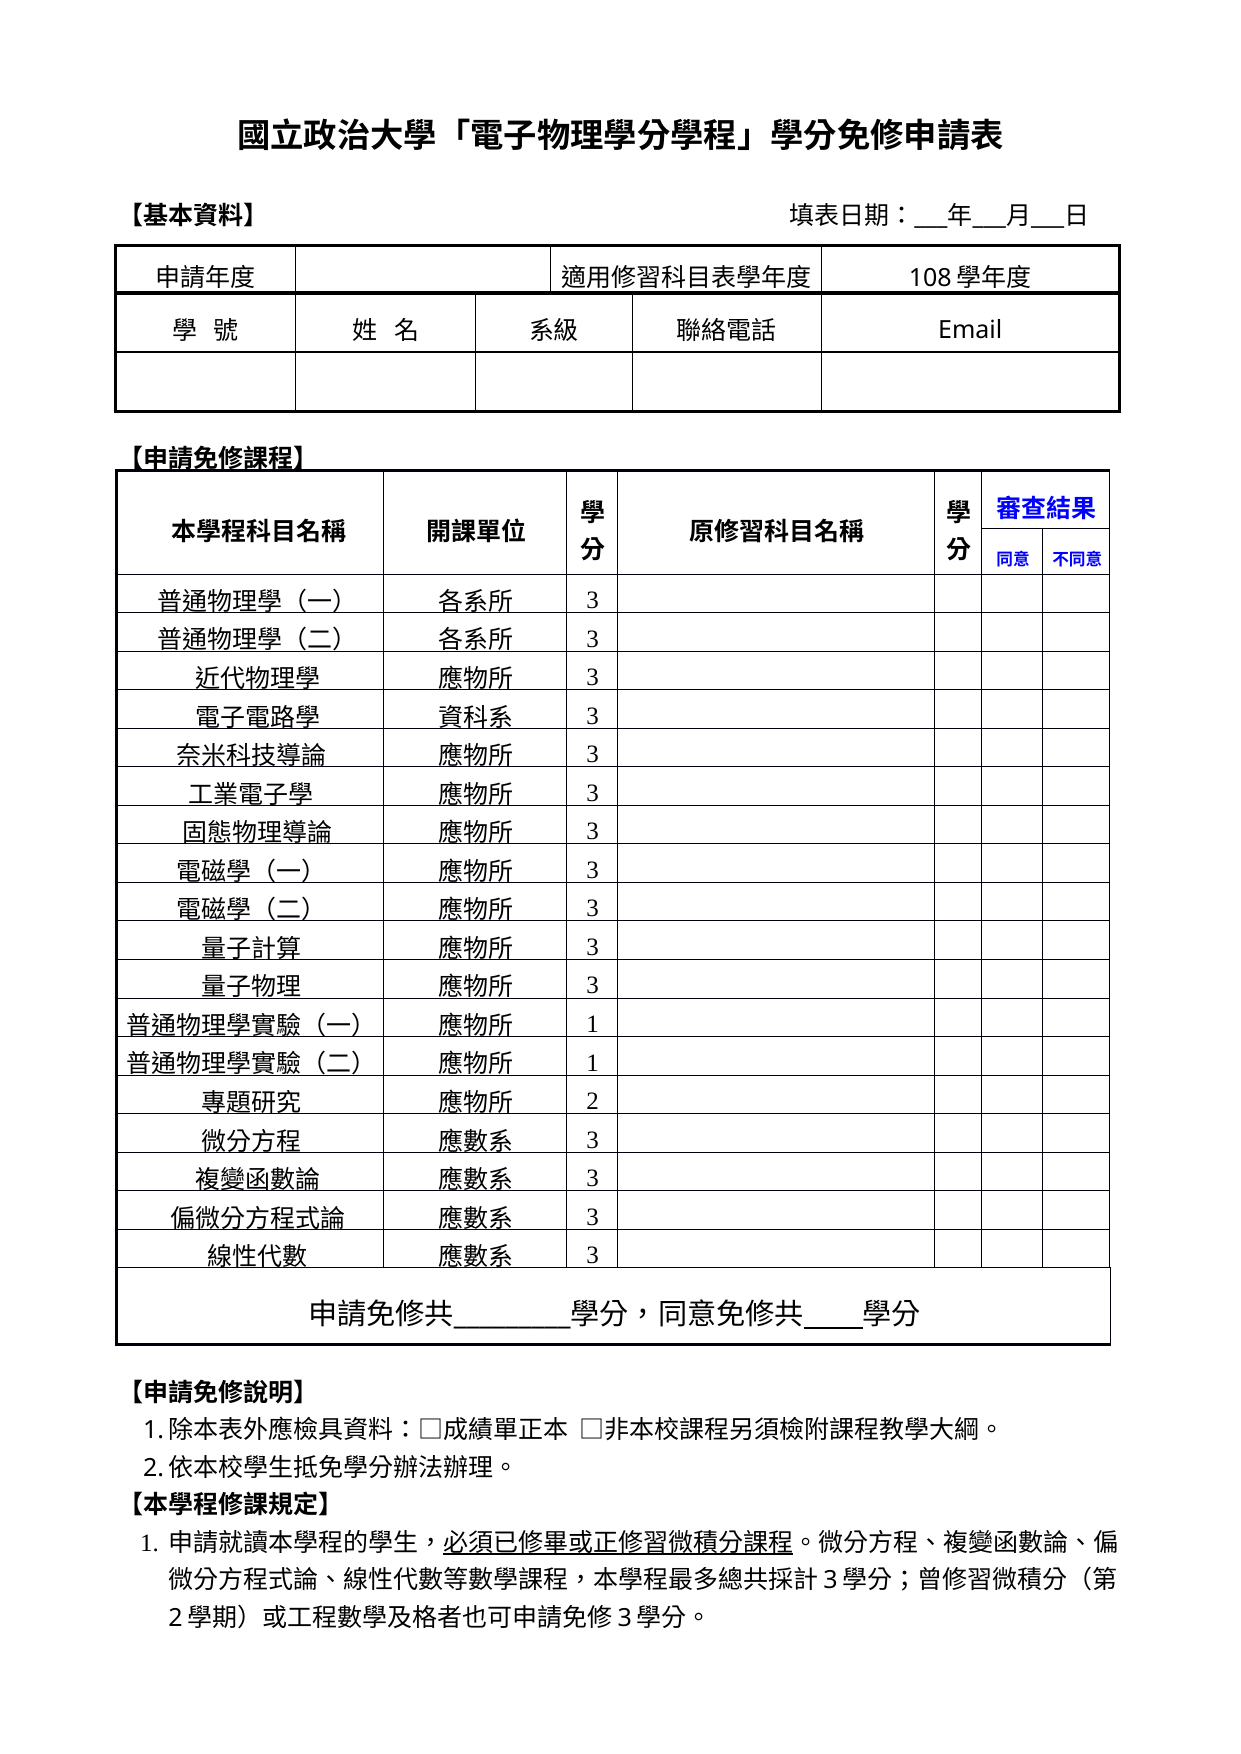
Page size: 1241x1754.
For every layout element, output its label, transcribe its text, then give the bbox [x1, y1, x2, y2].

table_cell 普通物理學實驗（二） [118, 1037, 383, 1074]
table_cell 應物所 [384, 1076, 566, 1113]
table_header [296, 247, 550, 291]
table_cell [982, 921, 1042, 959]
table_cell 應數系 [384, 1114, 566, 1152]
table_cell 應物所 [384, 767, 566, 805]
table_cell 3 [567, 613, 617, 651]
table_cell [822, 353, 1118, 410]
table_cell 應物所 [384, 729, 566, 766]
table_cell [1043, 613, 1109, 651]
table_cell [618, 767, 934, 805]
table_header 學 分 [935, 472, 981, 573]
table_cell 1 [567, 999, 617, 1036]
table_cell [935, 883, 981, 920]
table_cell 3 [567, 844, 617, 882]
table_cell 申請免修共_________學分，同意免修共 學分 [118, 1268, 1110, 1343]
table_cell 應物所 [384, 806, 566, 843]
table_cell [1043, 690, 1109, 728]
table_cell [982, 652, 1042, 689]
table_cell 普通物理學（一） [118, 575, 383, 612]
table_cell 普通物理學（二） [118, 613, 383, 651]
table_cell 聯絡電話 [633, 295, 821, 351]
table_header 審查結果 [982, 472, 1109, 528]
table_cell [1043, 883, 1109, 920]
table_cell 電磁學（二） [118, 883, 383, 920]
table_cell 1 [567, 1037, 617, 1074]
table_cell 奈米科技導論 [118, 729, 383, 766]
table_header 申請年度 [117, 247, 295, 291]
table_cell 應物所 [384, 883, 566, 920]
table_cell 應物所 [384, 652, 566, 689]
table_cell [1043, 1230, 1109, 1267]
table_cell [982, 1076, 1042, 1113]
table_cell [935, 844, 981, 882]
text 【申請免修課程】 [118, 432, 1122, 469]
table_cell 應物所 [384, 1037, 566, 1074]
table_cell [935, 767, 981, 805]
table_cell 3 [567, 806, 617, 843]
table_cell 3 [567, 921, 617, 959]
text 【申請免修說明】 [118, 1365, 1122, 1403]
table_cell [982, 1037, 1042, 1074]
table_cell [618, 613, 934, 651]
table_cell 學 號 [117, 295, 295, 351]
table_cell [1043, 1037, 1109, 1074]
table_cell [935, 652, 981, 689]
table_cell [1043, 729, 1109, 766]
table_header 108學年度 [822, 247, 1118, 291]
table_cell [1043, 844, 1109, 882]
table_cell [982, 960, 1042, 997]
table_cell [982, 613, 1042, 651]
table_cell [618, 1076, 934, 1113]
table_cell [1043, 652, 1109, 689]
table_cell [982, 767, 1042, 805]
table_cell [935, 1153, 981, 1190]
table_cell [1043, 767, 1109, 805]
table_cell 3 [567, 883, 617, 920]
table_header 適用修習科目表學年度 [551, 247, 821, 291]
table_cell [982, 883, 1042, 920]
table_cell 系級 [476, 295, 632, 351]
table_cell 姓 名 [296, 295, 475, 351]
table_cell [618, 690, 934, 728]
table_cell [618, 575, 934, 612]
table_cell [935, 1114, 981, 1152]
table_cell 普通物理學實驗（一） [118, 999, 383, 1036]
table_cell 3 [567, 1114, 617, 1152]
table_cell 複變函數論 [118, 1153, 383, 1190]
table_cell [935, 729, 981, 766]
table_cell [618, 806, 934, 843]
table_cell [1043, 960, 1109, 997]
table_cell [935, 960, 981, 997]
table_header 開課單位 [384, 472, 566, 573]
table_cell 專題研究 [118, 1076, 383, 1113]
table_cell [935, 921, 981, 959]
table_header 本學程科目名稱 [118, 472, 383, 573]
table_cell 應物所 [384, 844, 566, 882]
table_cell 應物所 [384, 921, 566, 959]
table_cell [935, 613, 981, 651]
table_cell [618, 729, 934, 766]
table_cell [618, 652, 934, 689]
table_cell [935, 1076, 981, 1113]
table_cell 不同意 [1043, 529, 1109, 573]
table_cell 應物所 [384, 960, 566, 997]
table_cell [618, 1114, 934, 1152]
table_cell 線性代數 [118, 1230, 383, 1267]
list 國立政治大學「電子物理學分學程」學分免修申請表 [118, 89, 1122, 164]
text 【本學程修課規定】 [118, 1478, 1122, 1515]
table_cell 3 [567, 1191, 617, 1229]
table_cell [1043, 1076, 1109, 1113]
table_cell [935, 806, 981, 843]
list 依本校學生抵免學分辦法辦理。 [143, 1440, 1122, 1478]
table_cell [618, 1153, 934, 1190]
table_cell 微分方程 [118, 1114, 383, 1152]
table_cell [296, 353, 475, 410]
table_cell [618, 921, 934, 959]
table_cell 3 [567, 1153, 617, 1190]
table_cell [618, 999, 934, 1036]
table_cell [982, 1230, 1042, 1267]
table_cell [618, 960, 934, 997]
table_cell 3 [567, 767, 617, 805]
table_cell 資科系 [384, 690, 566, 728]
list 申請就讀本學程的學生，必須已修畢或正修習微積分課程。微分方程、複變函數論、偏微分方程式論、線性代數等數學課程，本學程最多總共採計3學分；曾修習微積分（第2學期）或工程數學及格者也可申請免修3學分。 [140, 1515, 1122, 1628]
table_cell 量子物理 [118, 960, 383, 997]
table_cell [633, 353, 821, 410]
table_cell [935, 999, 981, 1036]
table_cell [1043, 1114, 1109, 1152]
table_cell 同意 [982, 529, 1042, 573]
table_cell [1043, 999, 1109, 1036]
table_cell [935, 1037, 981, 1074]
table_cell [618, 1230, 934, 1267]
table_cell 應數系 [384, 1230, 566, 1267]
table_cell [1043, 1191, 1109, 1229]
table_cell 工業電子學 [118, 767, 383, 805]
table_header 學 分 [567, 472, 617, 573]
table_cell 3 [567, 960, 617, 997]
table_cell 應數系 [384, 1191, 566, 1229]
table_cell 偏微分方程式論 [118, 1191, 383, 1229]
table_cell 3 [567, 652, 617, 689]
table_cell [1043, 921, 1109, 959]
table_cell 固態物理導論 [118, 806, 383, 843]
table_cell 3 [567, 575, 617, 612]
table_cell 各系所 [384, 613, 566, 651]
table_cell [618, 1037, 934, 1074]
table_cell [982, 806, 1042, 843]
text 【基本資料】 填表日期：___年___月___日 [118, 188, 1122, 226]
table_cell [935, 1230, 981, 1267]
table_cell 2 [567, 1076, 617, 1113]
table_cell [982, 999, 1042, 1036]
table_cell 應物所 [384, 999, 566, 1036]
table_cell [1043, 1153, 1109, 1190]
table_cell [982, 1153, 1042, 1190]
table_cell 3 [567, 729, 617, 766]
table_cell [618, 1191, 934, 1229]
table_cell [982, 729, 1042, 766]
table_cell 各系所 [384, 575, 566, 612]
table_cell [618, 844, 934, 882]
table_cell [935, 575, 981, 612]
table_cell 近代物理學 [118, 652, 383, 689]
table_cell [935, 1191, 981, 1229]
table_cell 應數系 [384, 1153, 566, 1190]
table_cell 電磁學（一） [118, 844, 383, 882]
table_cell [982, 1114, 1042, 1152]
table_cell 3 [567, 690, 617, 728]
table_cell [1043, 806, 1109, 843]
table_cell [117, 353, 295, 410]
table_cell [618, 883, 934, 920]
table_header 原修習科目名稱 [618, 472, 934, 573]
table_cell 電子電路學 [118, 690, 383, 728]
table_cell [982, 844, 1042, 882]
table_cell 量子計算 [118, 921, 383, 959]
table_cell 3 [567, 1230, 617, 1267]
table_cell [1043, 575, 1109, 612]
table_cell Email [822, 295, 1118, 351]
table_cell [982, 690, 1042, 728]
table_cell [476, 353, 632, 410]
table_cell [982, 575, 1042, 612]
table_cell [935, 690, 981, 728]
list 除本表外應檢具資料：□成績單正本 □非本校課程另須檢附課程教學大綱。 [143, 1403, 1122, 1440]
table_cell [982, 1191, 1042, 1229]
